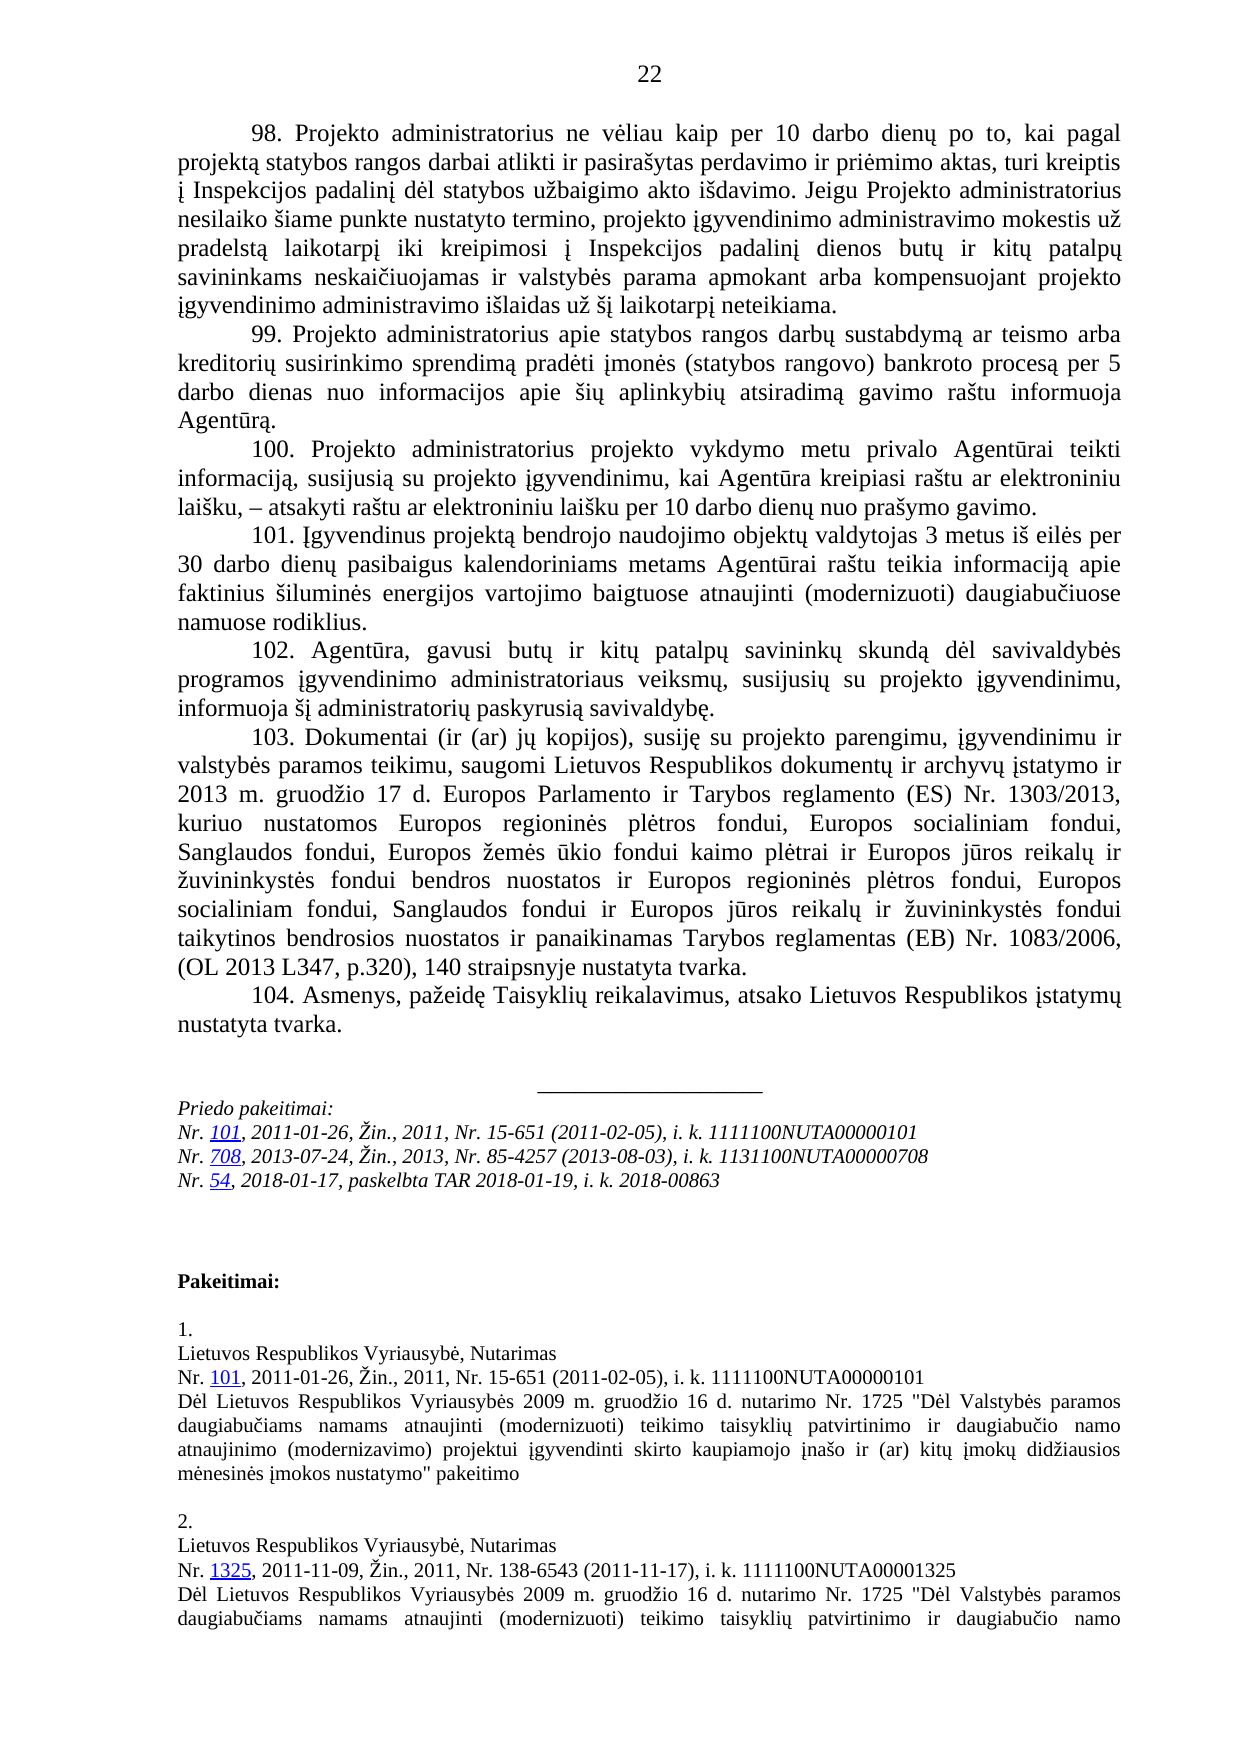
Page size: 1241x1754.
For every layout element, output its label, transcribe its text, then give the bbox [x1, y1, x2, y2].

text Lietuvos Respublikos Vyriausybė, Nutarimas [177, 1341, 1122, 1365]
text 101. Įgyvendinus projektą bendrojo naudojimo objektų valdytojas 3 metus iš eilės per 30 darbo dienų pasibaigus kalendoriniams metams Agentūrai raštu teikia informaciją apie faktinius šiluminės energijos vartojimo baigtuose atnaujinti (modernizuoti) daugiabučiuose namuose rodiklius. [177, 521, 1122, 636]
text Nr. 54, 2018-01-17, paskelbta TAR 2018-01-19, i. k. 2018-00863 [177, 1168, 1122, 1192]
text __________________ [177, 1067, 1122, 1096]
text 98. Projekto administratorius ne vėliau kaip per 10 darbo dienų po to, kai pagal projektą statybos rangos darbai atlikti ir pasirašytas perdavimo ir priėmimo aktas, turi kreiptis į Inspekcijos padalinį dėl statybos užbaigimo akto išdavimo. Jeigu Projekto administratorius nesilaiko šiame punkte nustatyto termino, projekto įgyvendinimo administravimo mokestis už pradelstą laikotarpį iki kreipimosi į Inspekcijos padalinį dienos butų ir kitų patalpų savininkams neskaičiuojamas ir valstybės parama apmokant arba kompensuojant projekto įgyvendinimo administravimo išlaidas už šį laikotarpį neteikiama. [177, 118, 1122, 319]
text Nr. 1325, 2011-11-09, Žin., 2011, Nr. 138-6543 (2011-11-17), i. k. 1111100NUTA00001325 [177, 1557, 1122, 1582]
text Pakeitimai: [177, 1269, 1122, 1293]
text Lietuvos Respublikos Vyriausybė, Nutarimas [177, 1533, 1122, 1557]
text 100. Projekto administratorius projekto vykdymo metu privalo Agentūrai teikti informaciją, susijusią su projekto įgyvendinimu, kai Agentūra kreipiasi raštu ar elektroniniu laišku, – atsakyti raštu ar elektroniniu laišku per 10 darbo dienų nuo prašymo gavimo. [177, 434, 1122, 521]
text Nr. 101, 2011-01-26, Žin., 2011, Nr. 15-651 (2011-02-05), i. k. 1111100NUTA00000101 [177, 1120, 1122, 1144]
text Priedo pakeitimai: [177, 1096, 1122, 1120]
text 2. [177, 1509, 1122, 1533]
text 99. Projekto administratorius apie statybos rangos darbų sustabdymą ar teismo arba kreditorių susirinkimo sprendimą pradėti įmonės (statybos rangovo) bankroto procesą per 5 darbo dienas nuo informacijos apie šių aplinkybių atsiradimą gavimo raštu informuoja Agentūrą. [177, 319, 1122, 434]
text Dėl Lietuvos Respublikos Vyriausybės 2009 m. gruodžio 16 d. nutarimo Nr. 1725 "Dėl Valstybės paramos daugiabučiams namams atnaujinti (modernizuoti) teikimo taisyklių patvirtinimo ir daugiabučio namo atnaujinimo (modernizavimo) projektui įgyvendinti skirto kaupiamojo įnašo ir (ar) kitų įmokų didžiausios mėnesinės įmokos nustatymo" pakeitimo [177, 1389, 1122, 1485]
text 104. Asmenys, pažeidę Taisyklių reikalavimus, atsako Lietuvos Respublikos įstatymų nustatyta tvarka. [177, 981, 1122, 1038]
text Nr. 101, 2011-01-26, Žin., 2011, Nr. 15-651 (2011-02-05), i. k. 1111100NUTA00000101 [177, 1365, 1122, 1389]
text 1. [177, 1317, 1122, 1341]
text 102. Agentūra, gavusi butų ir kitų patalpų savininkų skundą dėl savivaldybės programos įgyvendinimo administratoriaus veiksmų, susijusių su projekto įgyvendinimu, informuoja šį administratorių paskyrusią savivaldybę. [177, 636, 1122, 722]
text 103. Dokumentai (ir (ar) jų kopijos), susiję su projekto parengimu, įgyvendinimu ir valstybės paramos teikimu, saugomi Lietuvos Respublikos dokumentų ir archyvų įstatymo ir 2013 m. gruodžio 17 d. Europos Parlamento ir Tarybos reglamento (ES) Nr. 1303/2013, kuriuo nustatomos Europos regioninės plėtros fondui, Europos socialiniam fondui, Sanglaudos fondui, Europos žemės ūkio fondui kaimo plėtrai ir Europos jūros reikalų ir žuvininkystės fondui bendros nuostatos ir Europos regioninės plėtros fondui, Europos socialiniam fondui, Sanglaudos fondui ir Europos jūros reikalų ir žuvininkystės fondui taikytinos bendrosios nuostatos ir panaikinamas Tarybos reglamentas (EB) Nr. 1083/2006, (OL 2013 L347, p.320), 140 straipsnyje nustatyta tvarka. [177, 722, 1122, 981]
text Dėl Lietuvos Respublikos Vyriausybės 2009 m. gruodžio 16 d. nutarimo Nr. 1725 "Dėl Valstybės paramos daugiabučiams namams atnaujinti (modernizuoti) teikimo taisyklių patvirtinimo ir daugiabučio namo [177, 1582, 1122, 1630]
text Nr. 708, 2013-07-24, Žin., 2013, Nr. 85-4257 (2013-08-03), i. k. 1131100NUTA00000708 [177, 1144, 1122, 1168]
